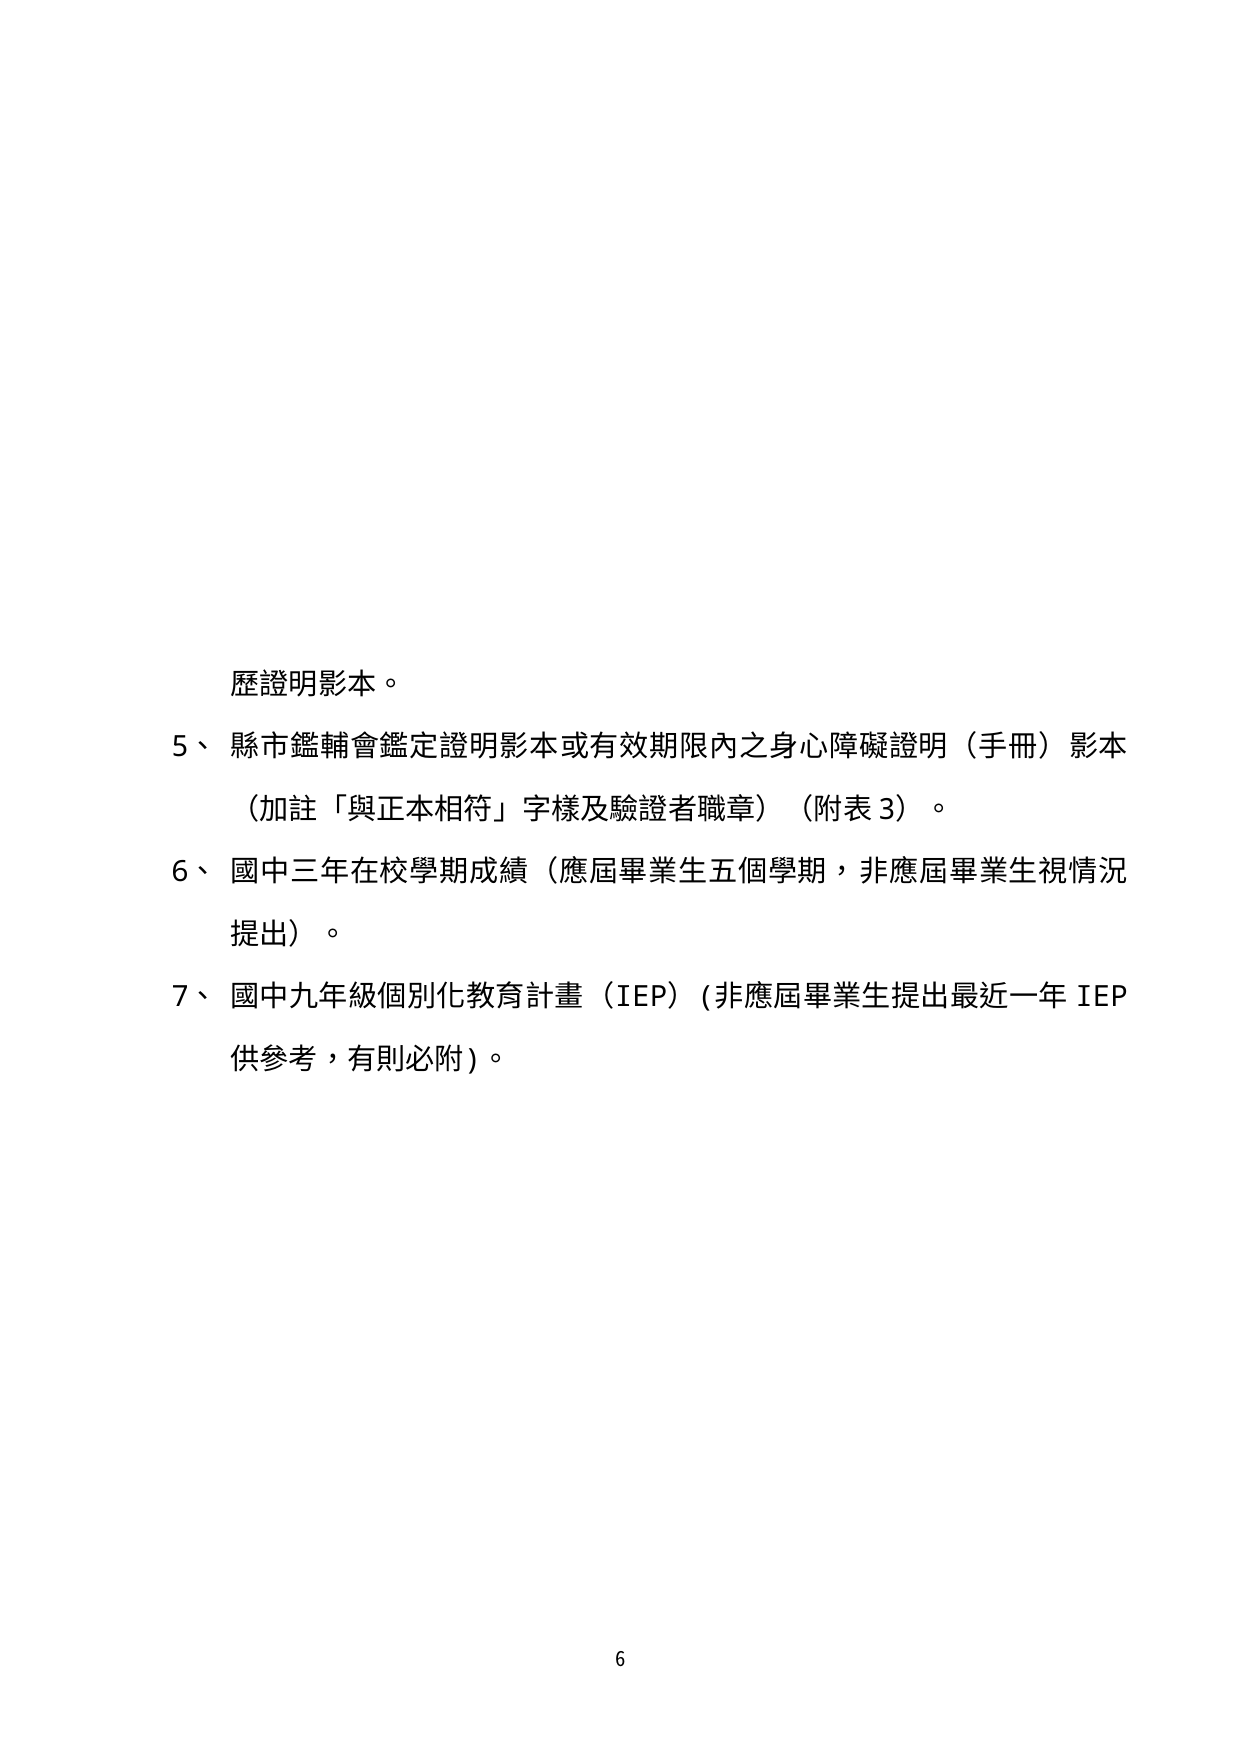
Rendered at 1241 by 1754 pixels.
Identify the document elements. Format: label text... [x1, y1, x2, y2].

list 國中九年級個別化教育計畫（IEP）(非應屆畢業生提出最近一年IEP供參考，有則必附)。 [171, 952, 1128, 1077]
list 歷證明影本。 [171, 640, 1128, 702]
list 縣市鑑輔會鑑定證明影本或有效期限內之身心障礙證明（手冊）影本（加註「與正本相符」字樣及驗證者職章）（附表3）。 [171, 702, 1128, 827]
list 國中三年在校學期成績（應屆畢業生五個學期，非應屆畢業生視情況提出）。 [171, 827, 1128, 952]
